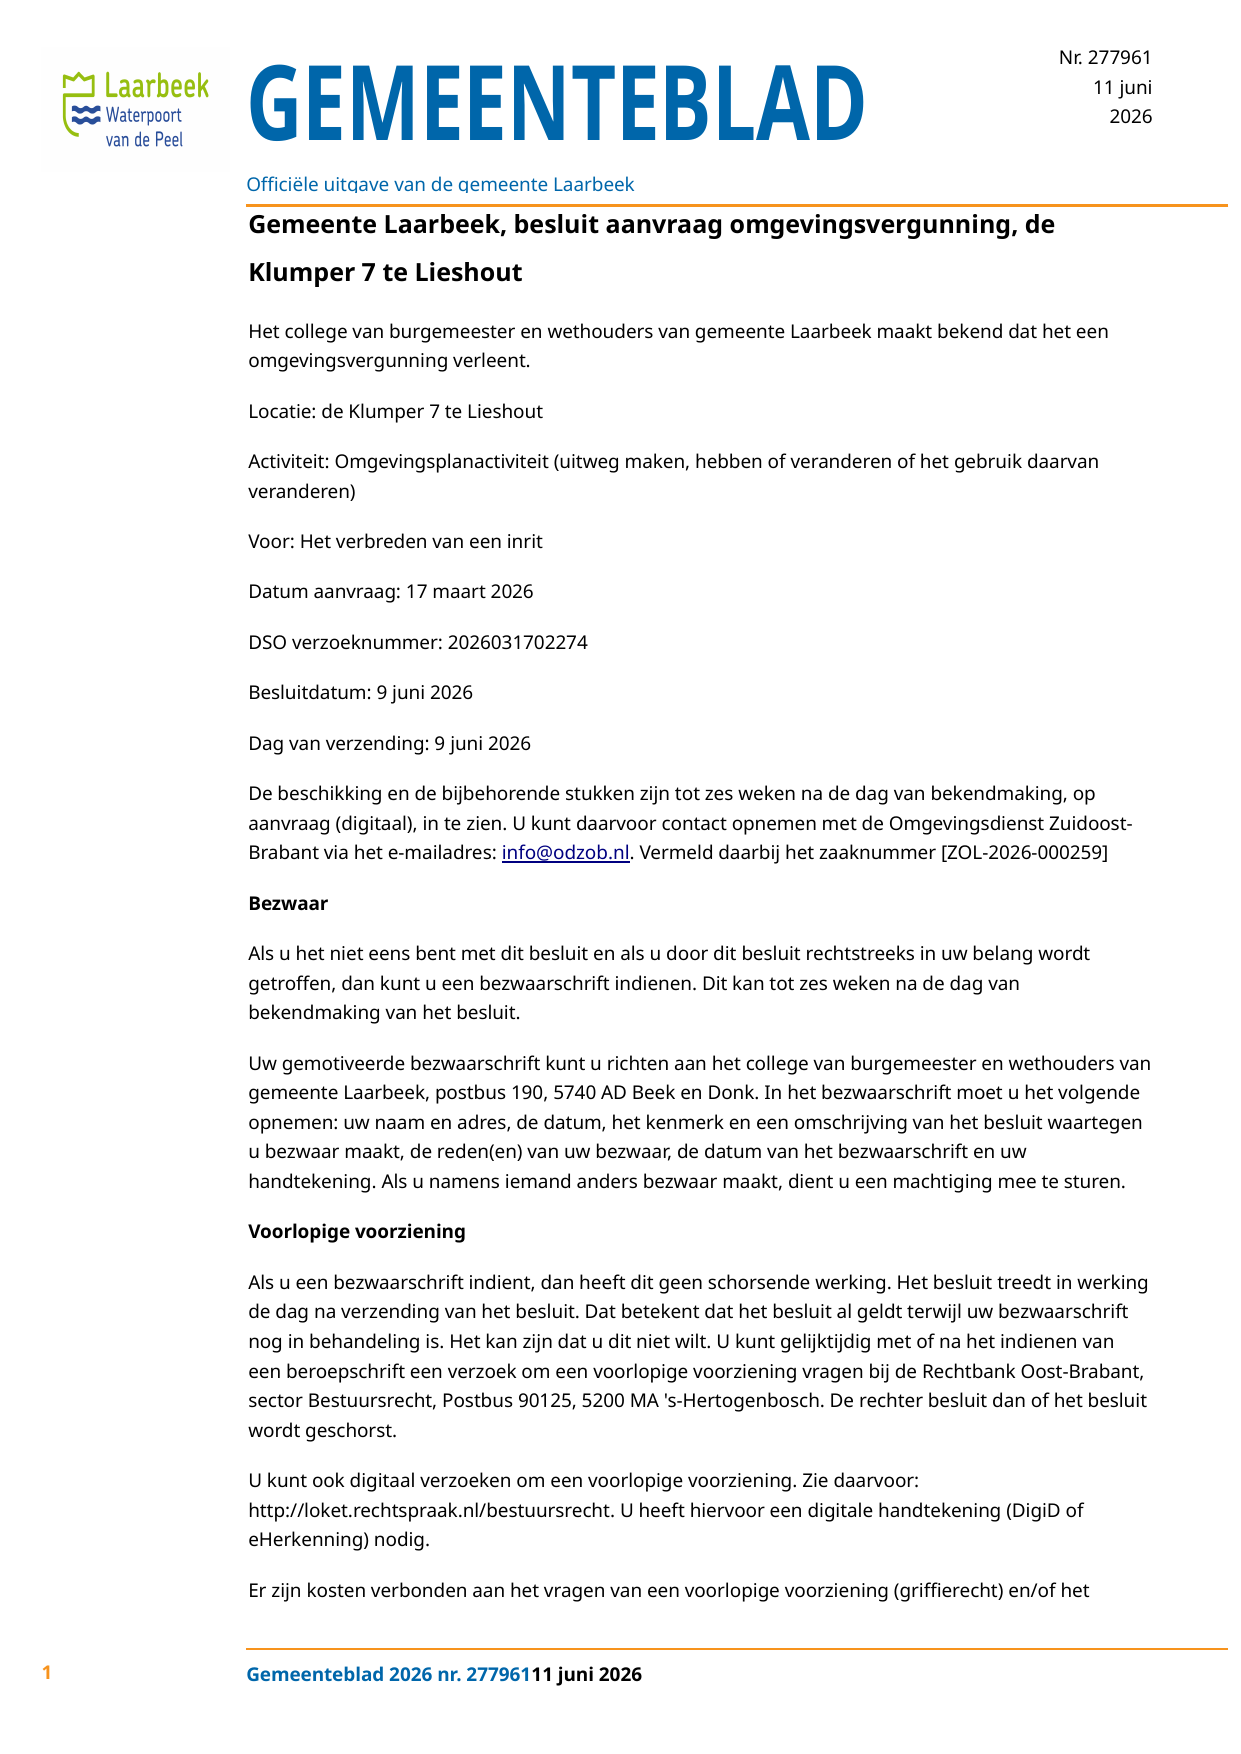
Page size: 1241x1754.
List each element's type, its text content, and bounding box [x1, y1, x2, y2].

text Gemeente Laarbeek, besluit aanvraag omgevingsvergunning, de Klumper 7 te Lieshout [248, 207, 1152, 288]
text Activiteit: Omgevingsplanactiviteit (uitweg maken, hebben of veranderen of het gebruik daarvan veranderen) [248, 448, 1152, 504]
text Als u het niet eens bent met dit besluit en als u door dit besluit rechtstreeks in uw belang wordt getroffen, dan kunt u een bezwaarschrift indienen. Dit kan tot zes weken na de dag van bekendmaking van het besluit. [248, 940, 1152, 1025]
text U kunt ook digitaal verzoeken om een voorlopige voorziening. Zie daarvoor: http://loket.rechtspraak.nl/bestuursrecht. U heeft hiervoor een digitale handtekening (DigiD of eHerkenning) nodig. [248, 1467, 1152, 1552]
text Locatie: de Klumper 7 te Lieshout [248, 398, 1152, 424]
text Er zijn kosten verbonden aan het vragen van een voorlopige voorziening (griffierecht) en/of het [248, 1577, 1152, 1603]
text Dag van verzending: 9 juni 2026 [248, 730, 1152, 756]
text Als u een bezwaarschrift indient, dan heeft dit geen schorsende werking. Het besluit treedt in werking de dag na verzending van het besluit. Dat betekent dat het besluit al geldt terwijl uw bezwaarschrift nog in behandeling is. Het kan zijn dat u dit niet wilt. U kunt gelijktijdig met of na het indienen van een beroepschrift een verzoek om een voorlopige voorziening vragen bij de Rechtbank Oost-Brabant, sector Bestuursrecht, Postbus 90125, 5200 MA 's‑Hertogenbosch. De rechter besluit dan of het besluit wordt geschorst. [248, 1269, 1152, 1443]
text Datum aanvraag: 17 maart 2026 [248, 579, 1152, 604]
text Het college van burgemeester en wethouders van gemeente Laarbeek maakt bekend dat het een omgevingsvergunning verleent. [248, 318, 1152, 373]
text Bezwaar [248, 890, 1152, 916]
text Voorlopige voorziening [248, 1219, 1152, 1244]
text De beschikking en de bijbehorende stukken zijn tot zes weken na de dag van bekendmaking, op aanvraag (digitaal), in te zien. U kunt daarvoor contact opnemen met de Omgevingsdienst Zuidoost-Brabant via het e-mailadres: info@odzob.nl. Vermeld daarbij het zaaknummer [ZOL-2026-000259] [248, 780, 1152, 865]
picture [41, 47, 231, 172]
text DSO verzoeknummer: 2026031702274 [248, 629, 1152, 655]
text Uw gemotiveerde bezwaarschrift kunt u richten aan het college van burgemeester en wethouders van gemeente Laarbeek, postbus 190, 5740 AD Beek en Donk. In het bezwaarschrift moet u het volgende opnemen: uw naam en adres, de datum, het kenmerk en een omschrijving van het besluit waartegen u bezwaar maakt, de reden(en) van uw bezwaar, de datum van het bezwaarschrift en uw handtekening. Als u namens iemand anders bezwaar maakt, dient u een machtiging mee te sturen. [248, 1050, 1152, 1194]
text Besluitdatum: 9 juni 2026 [248, 679, 1152, 705]
text Voor: Het verbreden van een inrit [248, 528, 1152, 554]
